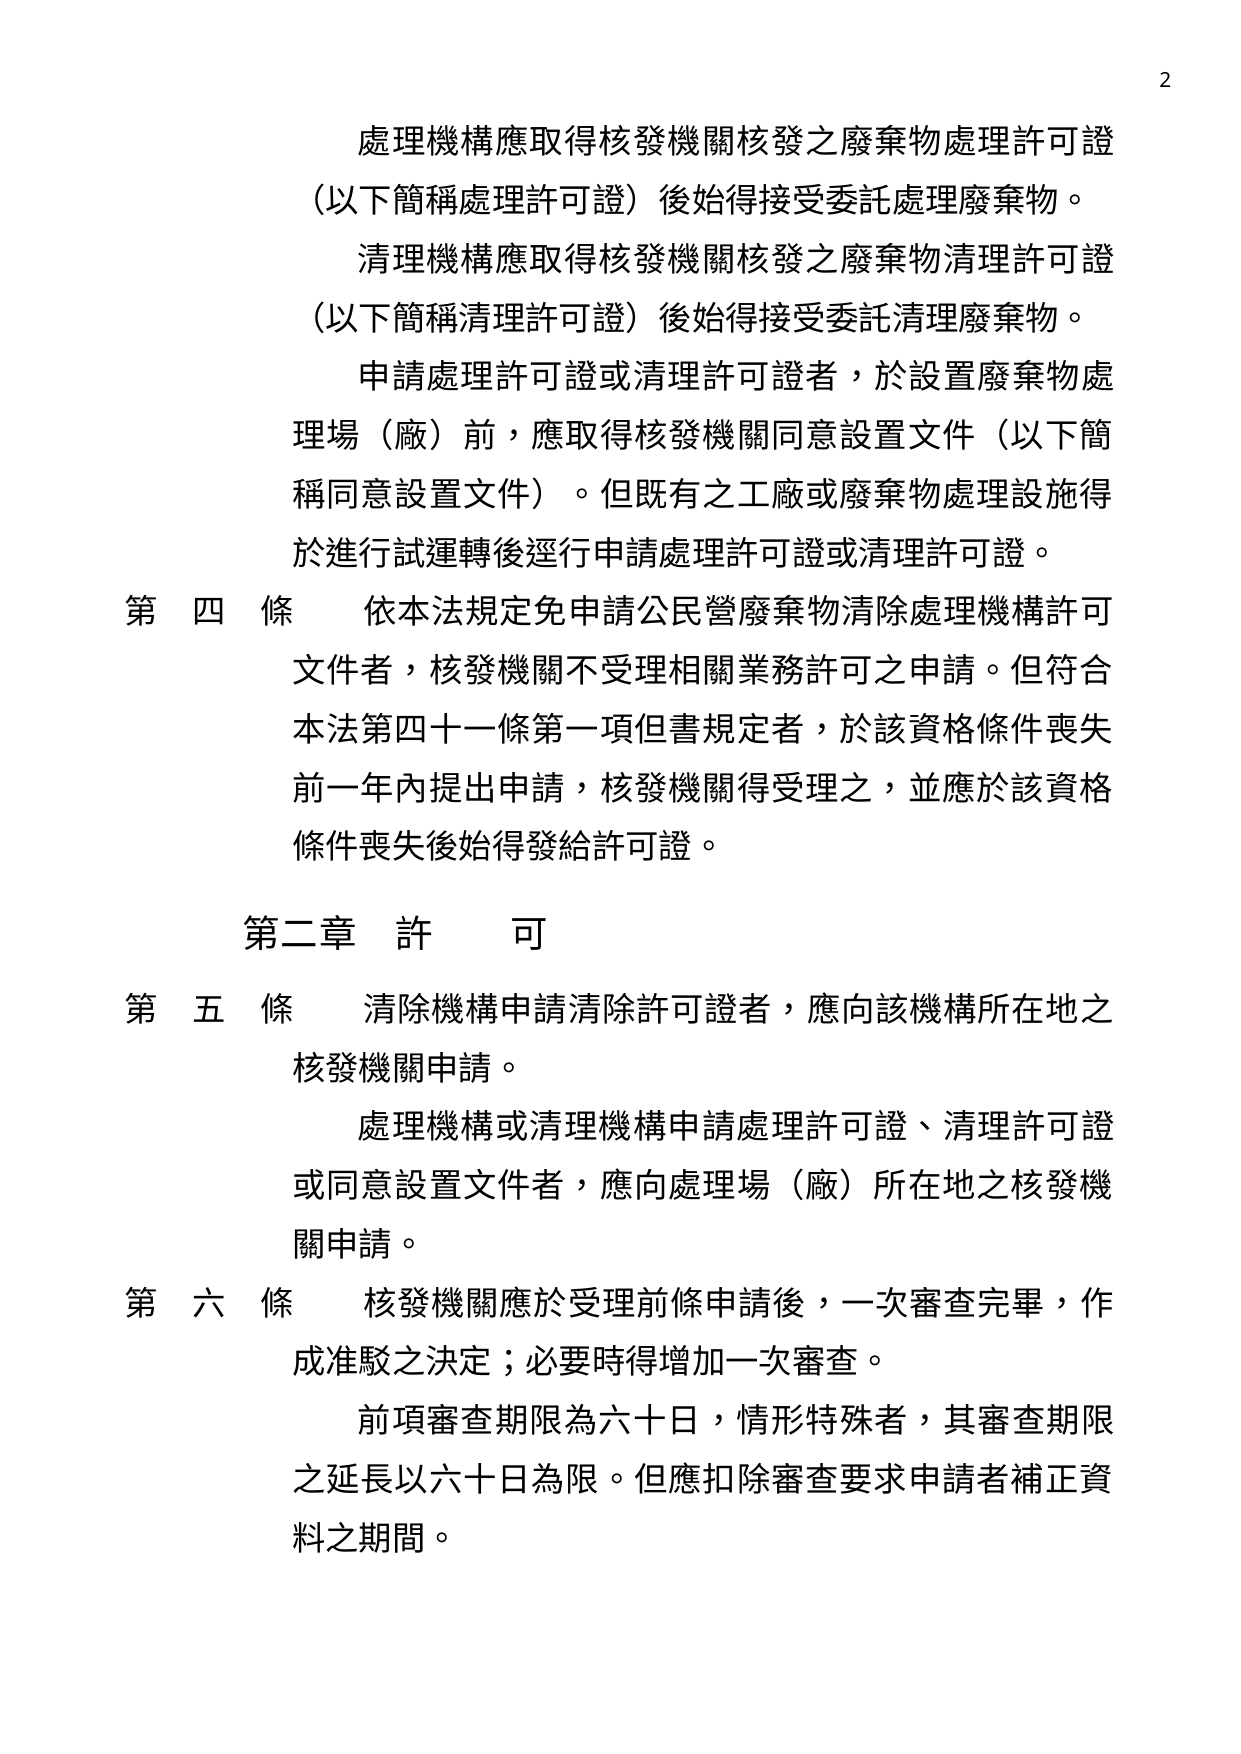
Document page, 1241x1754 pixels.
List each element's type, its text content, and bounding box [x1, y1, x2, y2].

text 第 五 條 清除機構申請清除許可證者，應向該機構所在地之核發機關申請。 [124, 983, 1116, 1090]
text 清理機構應取得核發機關核發之廢棄物清理許可證（以下簡稱清理許可證）後始得接受委託清理廢棄物。 [292, 233, 1116, 340]
text 處理機構應取得核發機關核發之廢棄物處理許可證（以下簡稱處理許可證）後始得接受委託處理廢棄物。 [292, 89, 1116, 222]
text 第 四 條 依本法規定免申請公民營廢棄物清除處理機構許可文件者，核發機關不受理相關業務許可之申請。但符合本法第四十一條第一項但書規定者，於該資格條件喪失前一年內提出申請，核發機關得受理之，並應於該資格條件喪失後始得發給許可證。 [124, 585, 1116, 868]
text 處理機構或清理機構申請處理許可證、清理許可證或同意設置文件者，應向處理場（廠）所在地之核發機關申請。 [292, 1100, 1116, 1266]
text 申請處理許可證或清理許可證者，於設置廢棄物處理場（廠）前，應取得核發機關同意設置文件（以下簡稱同意設置文件）。但既有之工廠或廢棄物處理設施得於進行試運轉後逕行申請處理許可證或清理許可證。 [292, 350, 1116, 575]
subtitle 第二章 許 可 [242, 904, 1116, 958]
text 前項審查期限為六十日，情形特殊者，其審查期限之延長以六十日為限。但應扣除審查要求申請者補正資料之期間。 [292, 1394, 1116, 1560]
text 第 六 條 核發機關應於受理前條申請後，一次審查完畢，作成准駁之決定；必要時得增加一次審查。 [124, 1276, 1116, 1383]
